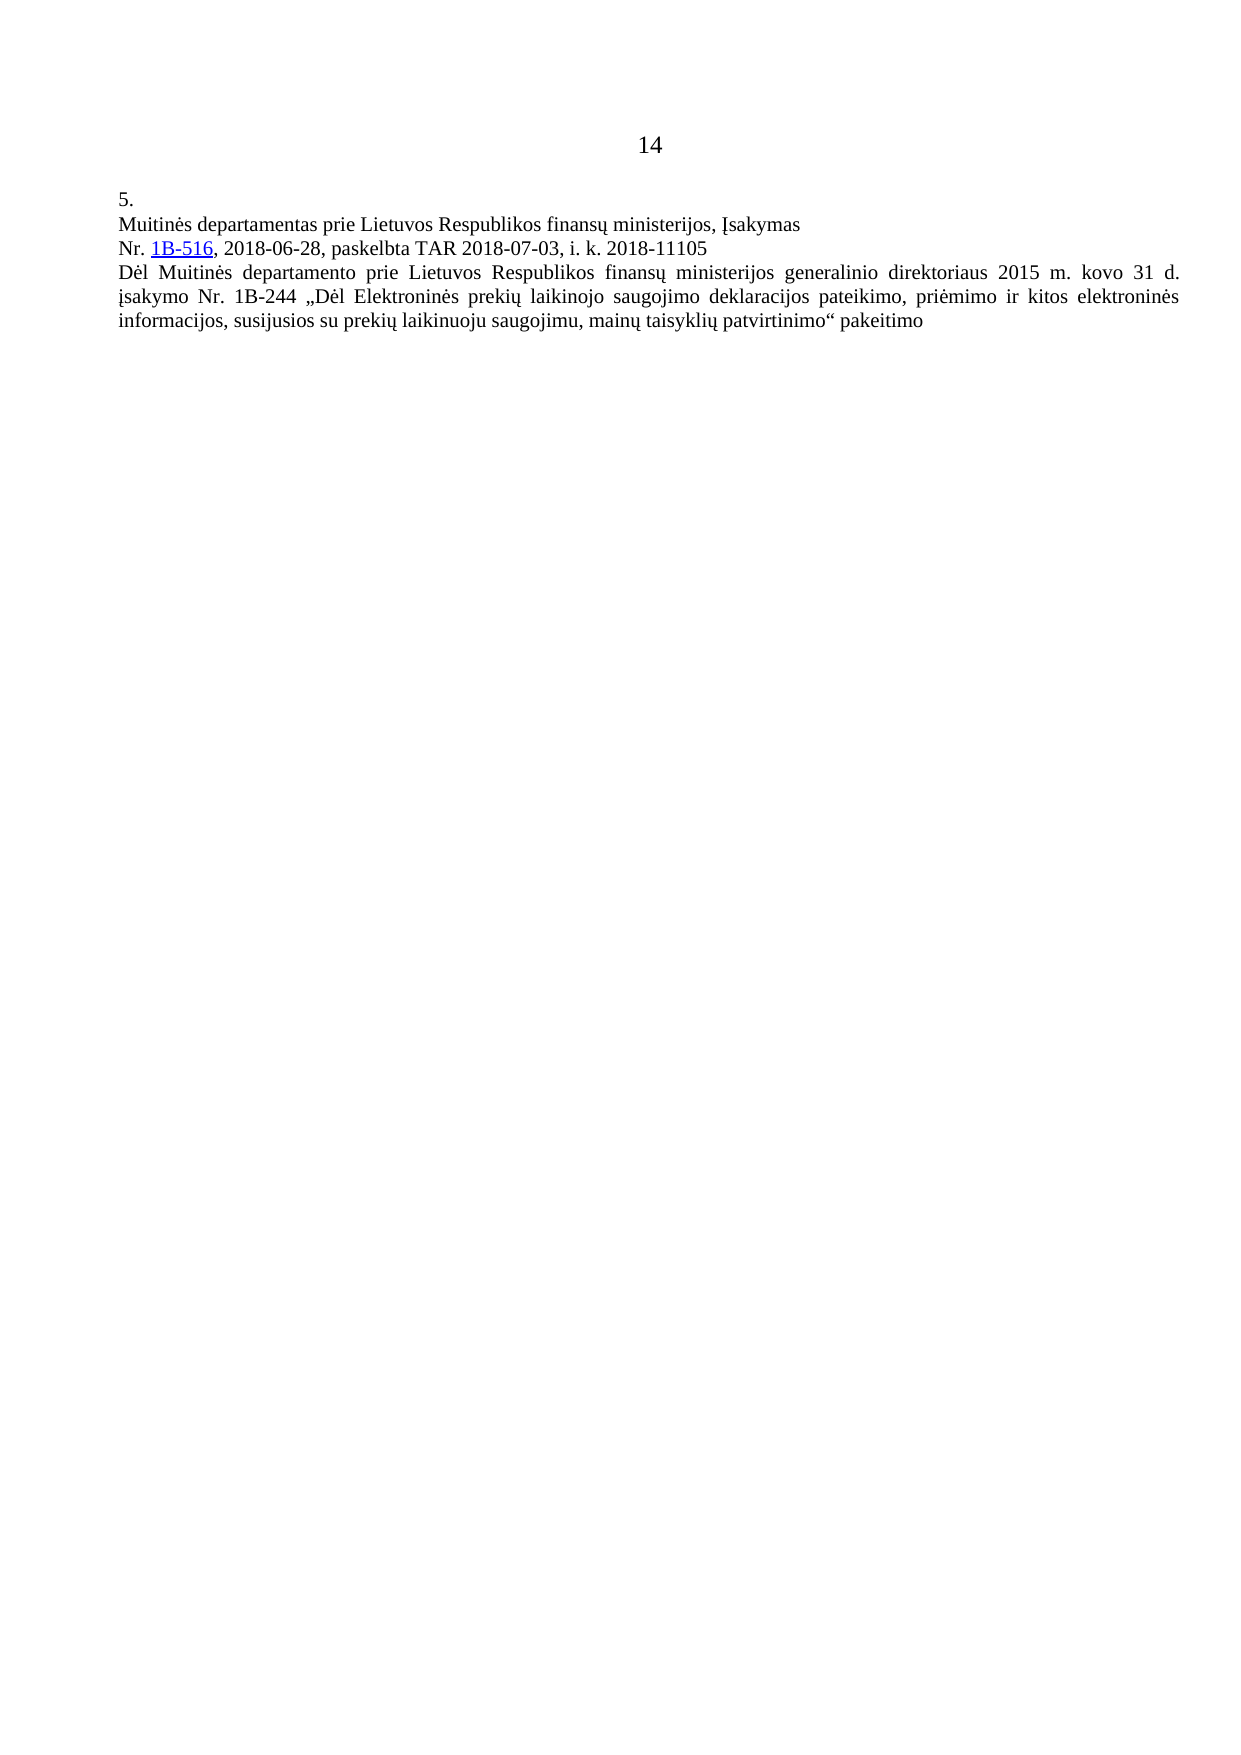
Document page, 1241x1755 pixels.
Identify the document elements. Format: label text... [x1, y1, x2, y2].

text Dėl Muitinės departamento prie Lietuvos Respublikos finansų ministerijos generalinio direktoriaus 2015 m. kovo 31 d. įsakymo Nr. 1B-244 „Dėl Elektroninės prekių laikinojo saugojimo deklaracijos pateikimo, priėmimo ir kitos elektroninės informacijos, susijusios su prekių laikinuoju saugojimu, mainų taisyklių patvirtinimo“ pakeitimo [118, 259, 1181, 332]
text 5. [118, 187, 1181, 211]
text Nr. 1B-516, 2018-06-28, paskelbta TAR 2018-07-03, i. k. 2018-11105 [118, 236, 1181, 259]
text Muitinės departamentas prie Lietuvos Respublikos finansų ministerijos, Įsakymas [118, 211, 1181, 236]
